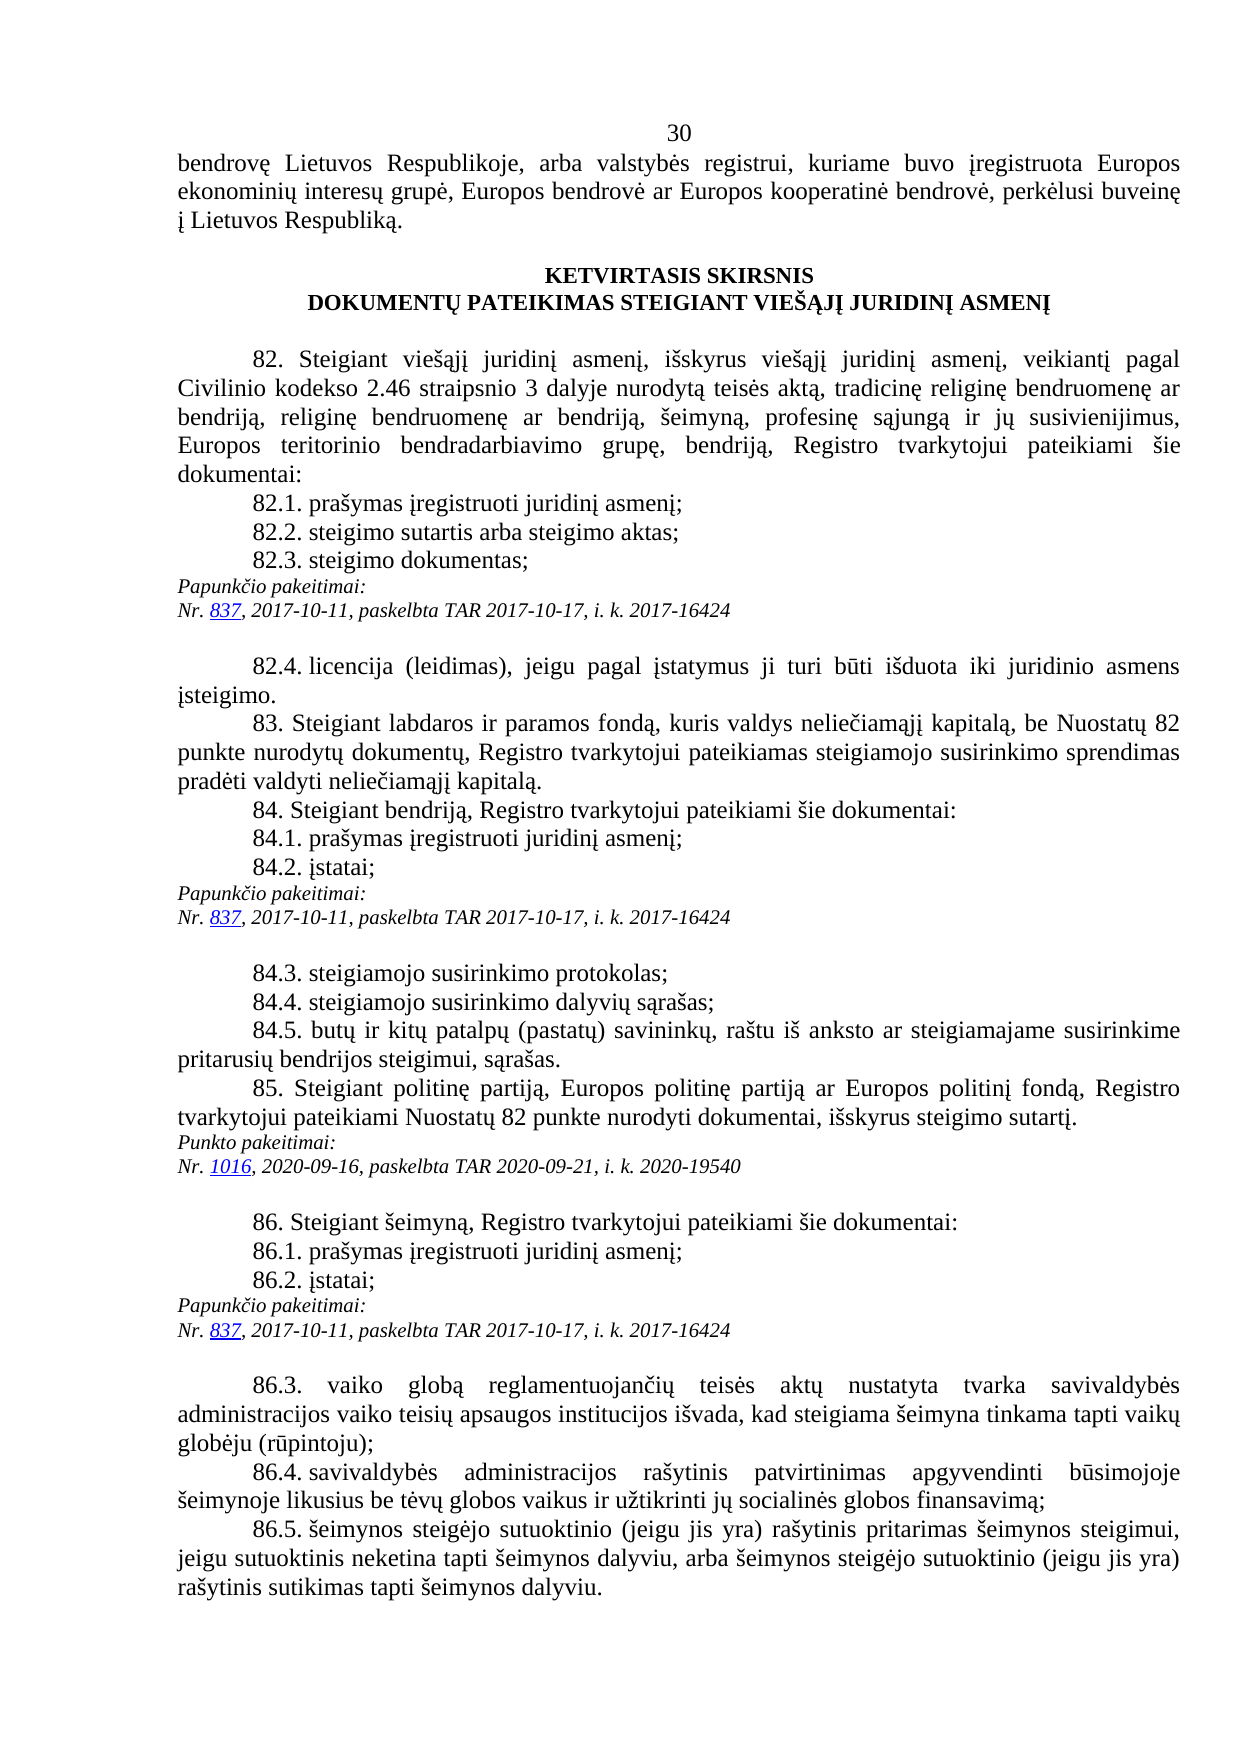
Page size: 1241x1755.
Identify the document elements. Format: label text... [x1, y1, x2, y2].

text 86.1. prašymas įregistruoti juridinį asmenį; [177, 1236, 1181, 1265]
text 84.2. įstatai; [177, 852, 1181, 881]
text Papunkčio pakeitimai: [177, 881, 1181, 905]
text Nr. 837, 2017-10-11, paskelbta TAR 2017-10-17, i. k. 2017-16424 [177, 598, 1181, 622]
text 86.4. savivaldybės administracijos rašytinis patvirtinimas apgyvendinti būsimojoje šeimynoje likusius be tėvų globos vaikus ir užtikrinti jų socialinės globos finansavimą; [177, 1457, 1181, 1514]
text 82.1. prašymas įregistruoti juridinį asmenį; [177, 488, 1181, 517]
text 82. Steigiant viešąjį juridinį asmenį, išskyrus viešąjį juridinį asmenį, veikiantį pagal Civilinio kodekso 2.46 straipsnio 3 dalyje nurodytą teisės aktą, tradicinę religinę bendruomenę ar bendriją, religinę bendruomenę ar bendriją, šeimyną, profesinę sąjungą ir jų susivienijimus, Europos teritorinio bendradarbiavimo grupę, bendriją, Registro tvarkytojui pateikiami šie dokumentai: [177, 344, 1181, 488]
text 84.3. steigiamojo susirinkimo protokolas; [177, 958, 1181, 987]
text 82.4. licencija (leidimas), jeigu pagal įstatymus ji turi būti išduota iki juridinio asmens įsteigimo. [177, 651, 1181, 708]
text 86.2. įstatai; [177, 1265, 1181, 1293]
text 83. Steigiant labdaros ir paramos fondą, kuris valdys neliečiamąjį kapitalą, be Nuostatų 82 punkte nurodytų dokumentų, Registro tvarkytojui pateikiamas steigiamojo susirinkimo sprendimas pradėti valdyti neliečiamąjį kapitalą. [177, 708, 1181, 795]
text 84. Steigiant bendriją, Registro tvarkytojui pateikiami šie dokumentai: [177, 795, 1181, 823]
text DOKUMENTŲ PATEIKIMAS STEIGIANT VIEŠĄJĮ JURIDINĮ ASMENĮ [177, 289, 1181, 315]
text 82.3. steigimo dokumentas; [177, 545, 1181, 574]
text KETVIRTASIS SKIRSNIS [177, 263, 1181, 289]
text 85. Steigiant politinę partiją, Europos politinę partiją ar Europos politinį fondą, Registro tvarkytojui pateikiami Nuostatų 82 punkte nurodyti dokumentai, išskyrus steigimo sutartį. [177, 1073, 1181, 1130]
text 86.5. šeimynos steigėjo sutuoktinio (jeigu jis yra) rašytinis pritarimas šeimynos steigimui, jeigu sutuoktinis neketina tapti šeimynos dalyviu, arba šeimynos steigėjo sutuoktinio (jeigu jis yra) rašytinis sutikimas tapti šeimynos dalyviu. [177, 1514, 1181, 1600]
text 84.4. steigiamojo susirinkimo dalyvių sąrašas; [177, 987, 1181, 1015]
text Nr. 1016, 2020-09-16, paskelbta TAR 2020-09-21, i. k. 2020-19540 [177, 1154, 1181, 1178]
text 84.1. prašymas įregistruoti juridinį asmenį; [177, 823, 1181, 852]
text Punkto pakeitimai: [177, 1130, 1181, 1154]
text Nr. 837, 2017-10-11, paskelbta TAR 2017-10-17, i. k. 2017-16424 [177, 905, 1181, 929]
text bendrovę Lietuvos Respublikoje, arba valstybės registrui, kuriame buvo įregistruota Europos ekonominių interesų grupė, Europos bendrovė ar Europos kooperatinė bendrovė, perkėlusi buveinę į Lietuvos Respubliką. [177, 148, 1181, 234]
text 82.2. steigimo sutartis arba steigimo aktas; [177, 517, 1181, 545]
text 84.5. butų ir kitų patalpų (pastatų) savininkų, raštu iš anksto ar steigiamajame susirinkime pritarusių bendrijos steigimui, sąrašas. [177, 1015, 1181, 1073]
text Papunkčio pakeitimai: [177, 1293, 1181, 1317]
text 86.3. vaiko globą reglamentuojančių teisės aktų nustatyta tvarka savivaldybės administracijos vaiko teisių apsaugos institucijos išvada, kad steigiama šeimyna tinkama tapti vaikų globėju (rūpintoju); [177, 1370, 1181, 1457]
text Papunkčio pakeitimai: [177, 574, 1181, 598]
text 86. Steigiant šeimyną, Registro tvarkytojui pateikiami šie dokumentai: [177, 1207, 1181, 1236]
text Nr. 837, 2017-10-11, paskelbta TAR 2017-10-17, i. k. 2017-16424 [177, 1317, 1181, 1342]
